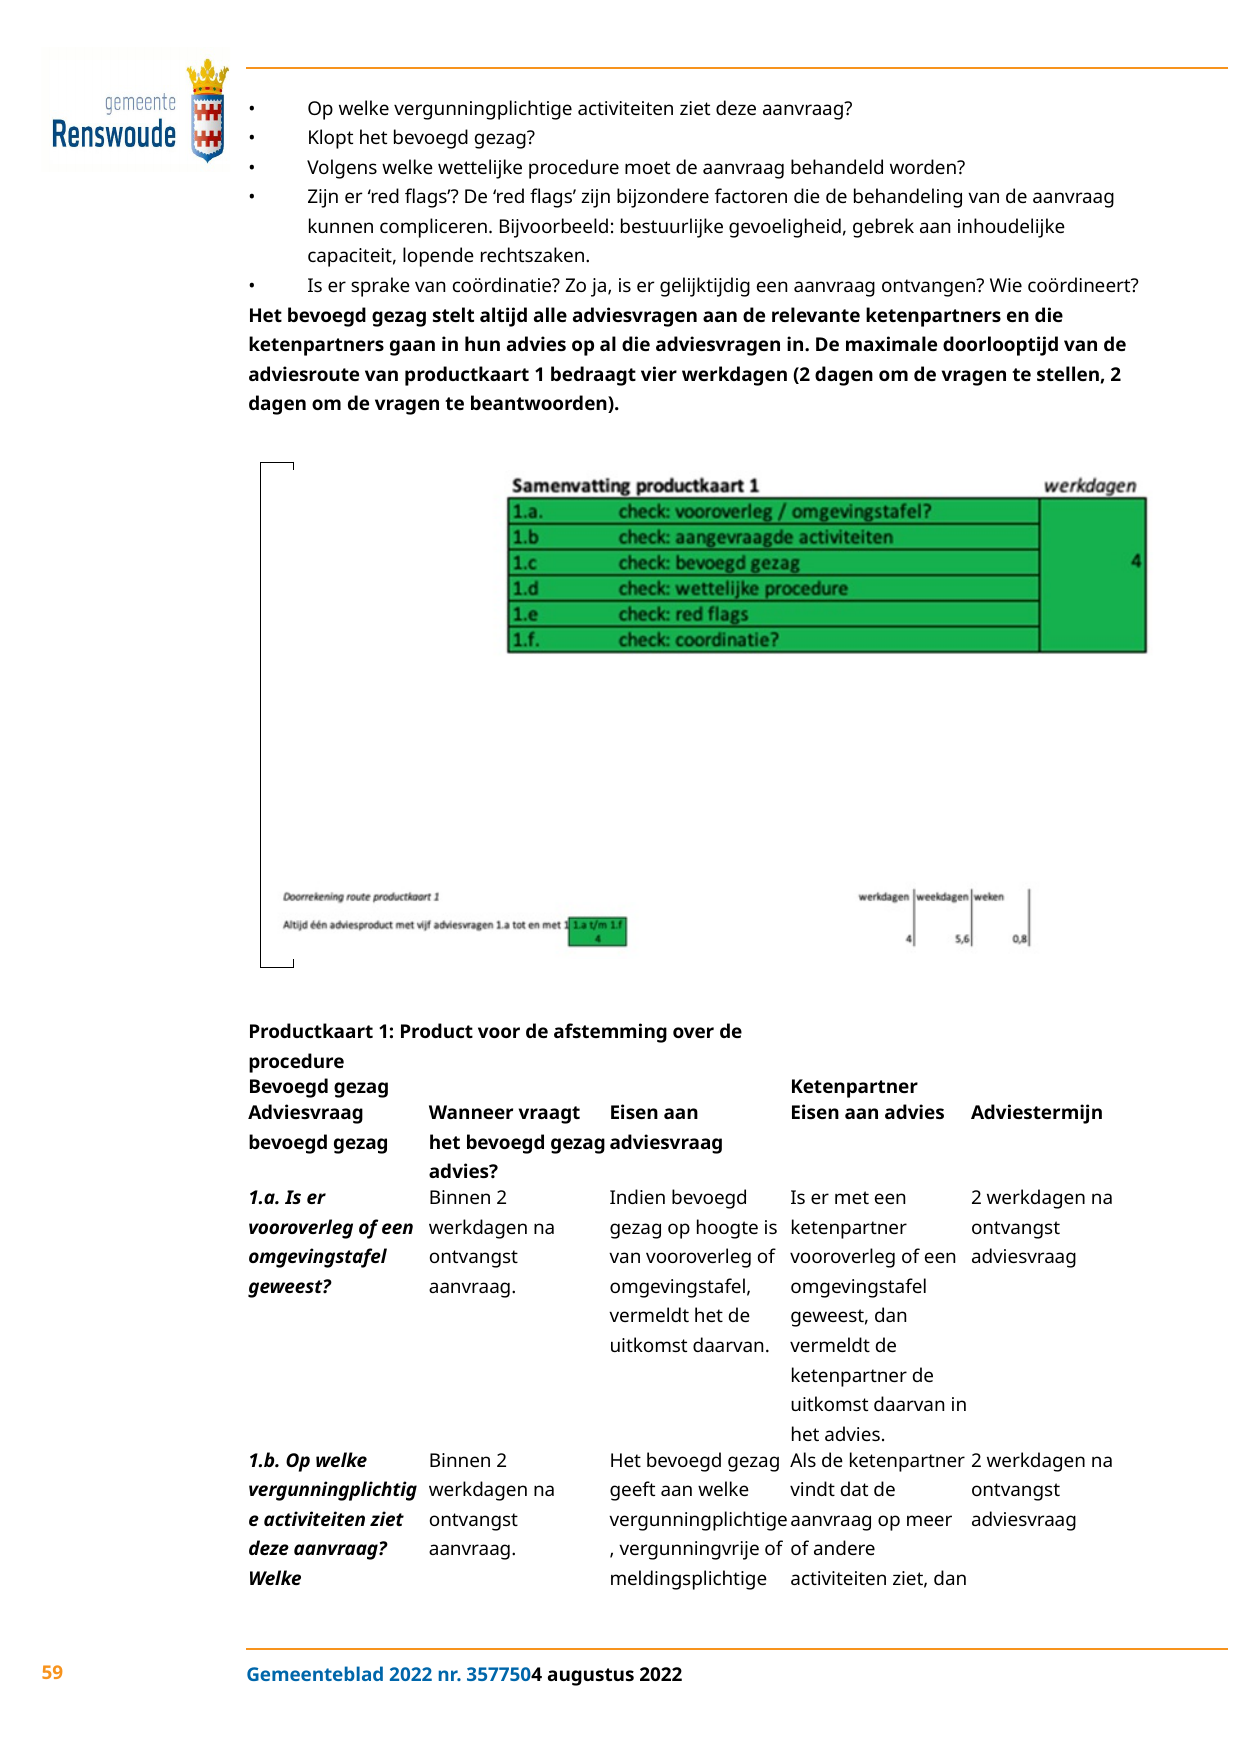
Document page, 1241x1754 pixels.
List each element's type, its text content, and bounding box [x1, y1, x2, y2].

table_cell Eisen aan advies [790, 1100, 971, 1184]
table_cell Eisen aan adviesvraag [609, 1100, 790, 1184]
table_cell Als de ketenpartner vindt dat de aanvraag op meer of andere activiteiten ziet, dan [790, 1447, 971, 1591]
table_cell 2 werkdagen na ontvangst adviesvraag [971, 1447, 1152, 1591]
list Is er sprake van coördinatie? Zo ja, is er gelijktijdig een aanvraag ontvangen? Wie coördineert? [248, 272, 1152, 298]
table_cell Binnen 2 werkdagen na ontvangst aanvraag. [429, 1447, 609, 1591]
table_cell Wanneer vraagt het bevoegd gezag advies? [429, 1100, 609, 1184]
picture [41, 47, 231, 172]
table_header [790, 1019, 971, 1074]
table_header Productkaart 1: Product voor de afstemming over de procedure [248, 1019, 790, 1074]
picture [268, 470, 1155, 959]
list Op welke vergunningplichtige activiteiten ziet deze aanvraag? [248, 95, 1152, 121]
table_cell Binnen 2 werkdagen na ontvangst aanvraag. [429, 1184, 609, 1447]
table_cell Indien bevoegd gezag op hoogte is van vooroverleg of omgevingstafel, vermeldt het de uitkomst daarvan. [609, 1184, 790, 1447]
list Klopt het bevoegd gezag? [248, 124, 1152, 150]
table_cell Het bevoegd gezag geeft aan welke vergunningplichtige, vergunningvrije of meldingsplichtige [609, 1447, 790, 1591]
table_cell Ketenpartner [790, 1074, 1152, 1099]
table_cell 1.a. Is er vooroverleg of een omgevingstafel geweest? [248, 1184, 429, 1447]
table_cell Adviestermijn [971, 1100, 1152, 1184]
text Het bevoegd gezag stelt altijd alle adviesvragen aan de relevante ketenpartners en die ketenpartners gaan in hun advies op al die adviesvragen in. De maximale doorlooptijd van de adviesroute van productkaart 1 bedraagt vier werkdagen (2 dagen om de vragen te stellen, 2 dagen om de vragen te beantwoorden). [248, 302, 1152, 416]
table_cell Bevoegd gezag [248, 1074, 790, 1099]
list Volgens welke wettelijke procedure moet de aanvraag behandeld worden? [248, 154, 1152, 180]
table_cell 2 werkdagen na ontvangst adviesvraag [971, 1184, 1152, 1447]
table_cell 1.b. Op welke vergunningplichtige activiteiten ziet deze aanvraag? Welke [248, 1447, 429, 1591]
table_cell Adviesvraag bevoegd gezag [248, 1100, 429, 1184]
list Zijn er ‘red flags’? De ‘red flags’ zijn bijzondere factoren die de behandeling van de aanvraag kunnen compliceren. Bijvoorbeeld: bestuurlijke gevoeligheid, gebrek aan inhoudelijke capaciteit, lopende rechtszaken. [248, 183, 1152, 268]
table_cell Is er met een ketenpartner vooroverleg of een omgevingstafel geweest, dan vermeldt de ketenpartner de uitkomst daarvan in het advies. [790, 1184, 971, 1447]
table_header [971, 1019, 1152, 1074]
